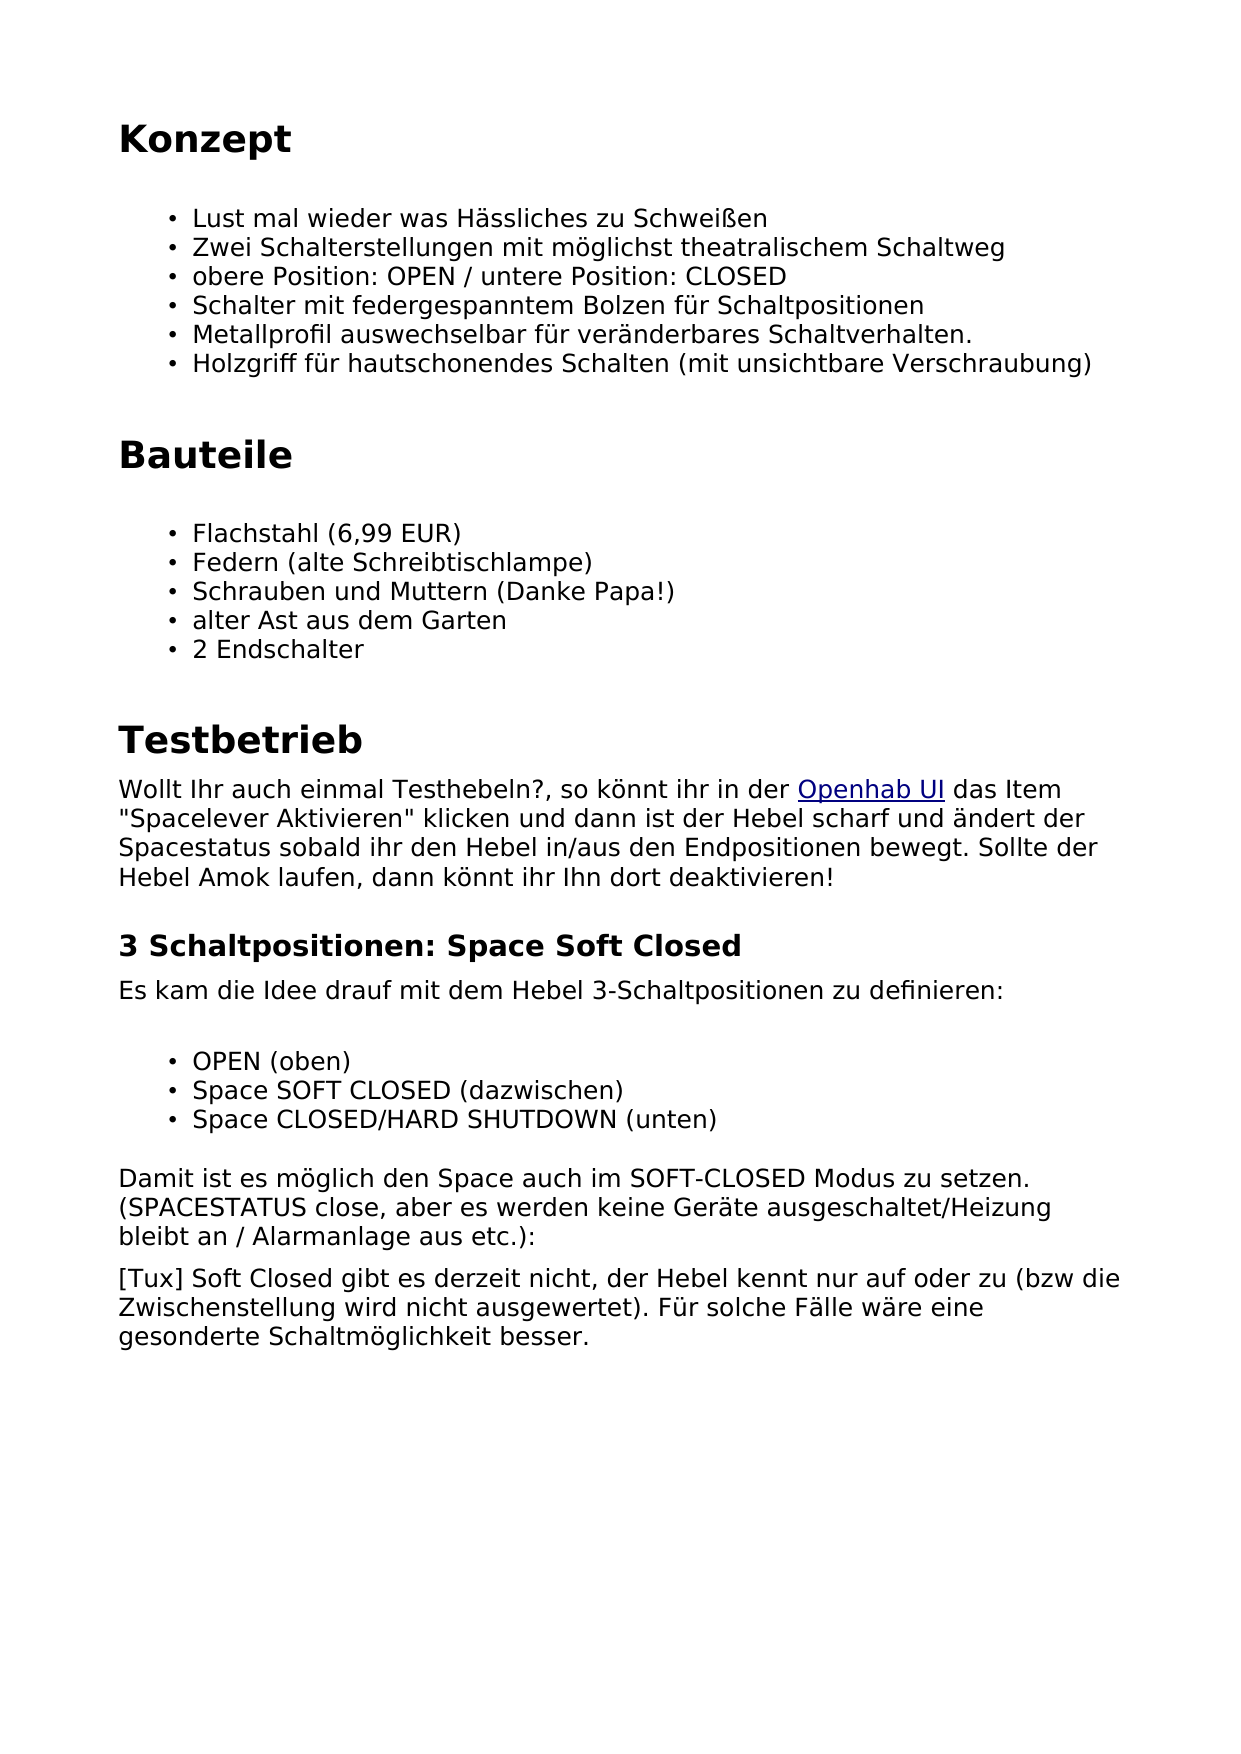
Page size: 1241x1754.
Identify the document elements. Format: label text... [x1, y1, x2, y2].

subtitle Konzept [118, 118, 1122, 162]
list Federn (alte Schreibtischlampe) [177, 548, 1122, 577]
list OPEN (oben) [177, 1047, 1122, 1076]
subtitle 3 Schaltpositionen: Space Soft Closed [118, 929, 1122, 963]
list Schrauben und Muttern (Danke Papa!) [177, 577, 1122, 606]
list Schalter mit federgespanntem Bolzen für Schaltpositionen [177, 291, 1122, 320]
list Space SOFT CLOSED (dazwischen) [177, 1076, 1122, 1105]
list Holzgriff für hautschonendes Schalten (mit unsichtbare Verschraubung) [177, 349, 1122, 379]
subtitle Bauteile [118, 433, 1122, 477]
text [Tux] Soft Closed gibt es derzeit nicht, der Hebel kennt nur auf oder zu (bzw die Zwischenstellung wird nicht ausgewertet). Für solche Fälle wäre eine gesonderte Schaltmöglichkeit besser. [118, 1264, 1122, 1352]
list Zwei Schalterstellungen mit möglichst theatralischem Schaltweg [177, 233, 1122, 262]
subtitle Testbetrieb [118, 719, 1122, 763]
list alter Ast aus dem Garten [177, 606, 1122, 636]
list Flachstahl (6,99 EUR) [177, 519, 1122, 548]
list obere Position: OPEN / untere Position: CLOSED [177, 262, 1122, 291]
list Lust mal wieder was Hässliches zu Schweißen [177, 204, 1122, 233]
list Space CLOSED/HARD SHUTDOWN (unten) [177, 1105, 1122, 1134]
list Metallprofil auswechselbar für veränderbares Schaltverhalten. [177, 320, 1122, 349]
text Es kam die Idee drauf mit dem Hebel 3-Schaltpositionen zu definieren: [118, 976, 1122, 1005]
text Wollt Ihr auch einmal Testhebeln?, so könnt ihr in der Openhab UI das Item "Spacelever Aktivieren" klicken und dann ist der Hebel scharf und ändert der Spacestatus sobald ihr den Hebel in/aus den Endpositionen bewegt. Sollte der Hebel Amok laufen, dann könnt ihr Ihn dort deaktivieren! [118, 775, 1122, 892]
list 2 Endschalter [177, 636, 1122, 665]
text Damit ist es möglich den Space auch im SOFT-CLOSED Modus zu setzen. (SPACESTATUS close, aber es werden keine Geräte ausgeschaltet/Heizung bleibt an / Alarmanlage aus etc.): [118, 1164, 1122, 1252]
